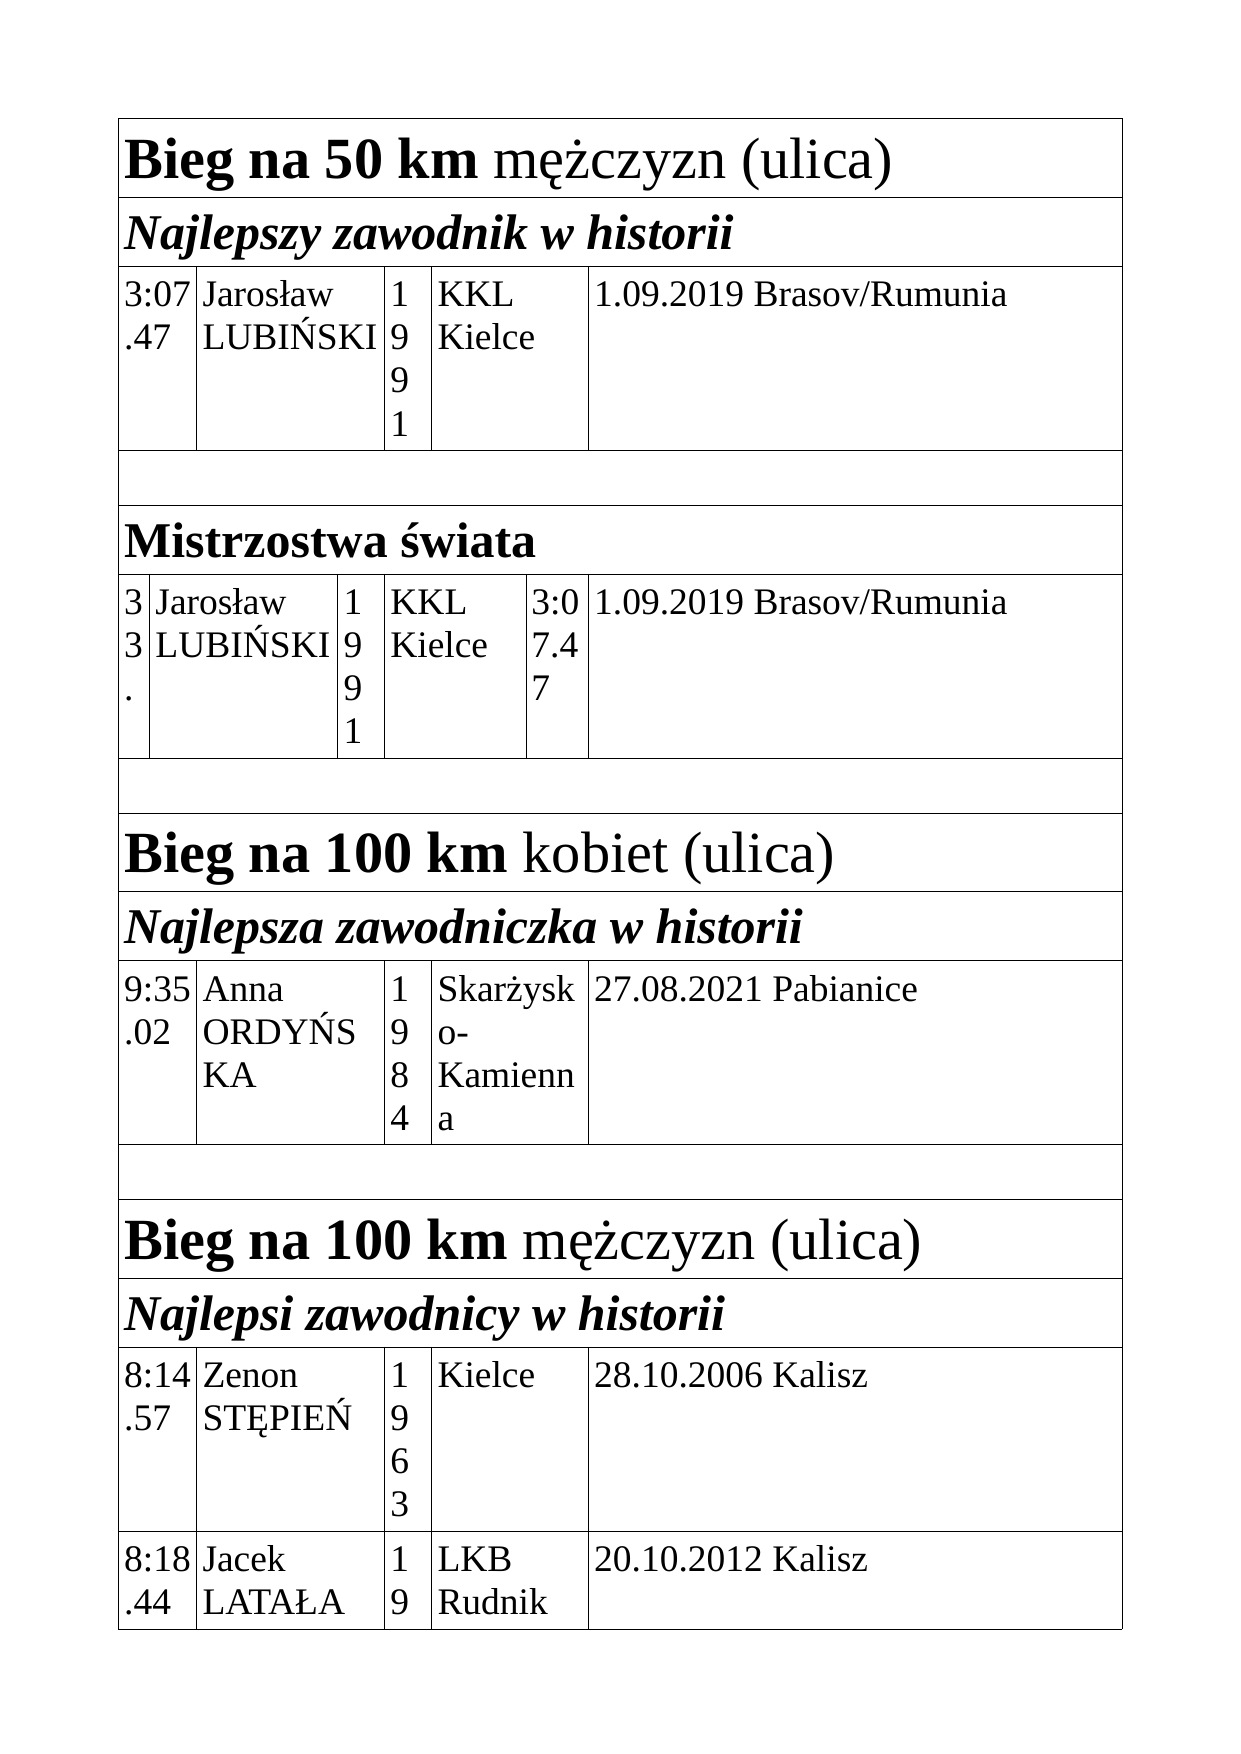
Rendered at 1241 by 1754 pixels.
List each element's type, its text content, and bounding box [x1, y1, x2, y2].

table_cell 3:07.47 [119, 267, 196, 450]
table_cell 8:14.57 [119, 1348, 196, 1531]
table_cell [119, 759, 1122, 812]
table_cell Kielce [432, 1348, 588, 1531]
table_cell [119, 451, 1122, 504]
table_cell Zenon STĘPIEŃ [197, 1348, 384, 1531]
table_cell Najlepszy zawodnik w historii [119, 198, 1122, 266]
table_cell [119, 1145, 1122, 1199]
table_header Bieg na 50 km mężczyzn (ulica) [119, 119, 1122, 197]
table_cell 28.10.2006 Kalisz [589, 1348, 1122, 1531]
table_cell Skarżysko-Kamienna [432, 961, 588, 1144]
table_cell Jacek LATAŁA [197, 1532, 384, 1628]
table_cell 1991 [385, 267, 431, 450]
table_cell LKB Rudnik [432, 1532, 588, 1628]
table_cell 8:18.44 [119, 1532, 196, 1628]
table_cell 1984 [385, 961, 431, 1144]
table_cell Bieg na 100 km mężczyzn (ulica) [119, 1200, 1122, 1277]
table_cell Jarosław LUBIŃSKI [197, 267, 384, 450]
table_cell 27.08.2021 Pabianice [589, 961, 1122, 1144]
table_cell 9:35.02 [119, 961, 196, 1144]
table_cell Najlepsza zawodniczka w historii [119, 892, 1122, 960]
table_cell Bieg na 100 km kobiet (ulica) [119, 814, 1122, 891]
table_cell Najlepsi zawodnicy w historii [119, 1279, 1122, 1347]
table_cell Jarosław LUBIŃSKI [150, 575, 337, 758]
table_cell KKL Kielce [385, 575, 526, 758]
table_cell Anna ORDYŃSKA [197, 961, 384, 1144]
table_cell 3:07.47 [527, 575, 588, 758]
table_cell 19 [385, 1532, 431, 1628]
table_cell 1.09.2019 Brasov/Rumunia [589, 267, 1122, 450]
table_cell 1963 [385, 1348, 431, 1531]
table_cell Mistrzostwa świata [119, 506, 1122, 574]
table_cell 33. [119, 575, 149, 758]
table_cell 20.10.2012 Kalisz [589, 1532, 1122, 1628]
table_cell 1991 [338, 575, 384, 758]
table_cell KKL Kielce [432, 267, 588, 450]
table_cell 1.09.2019 Brasov/Rumunia [589, 575, 1122, 758]
